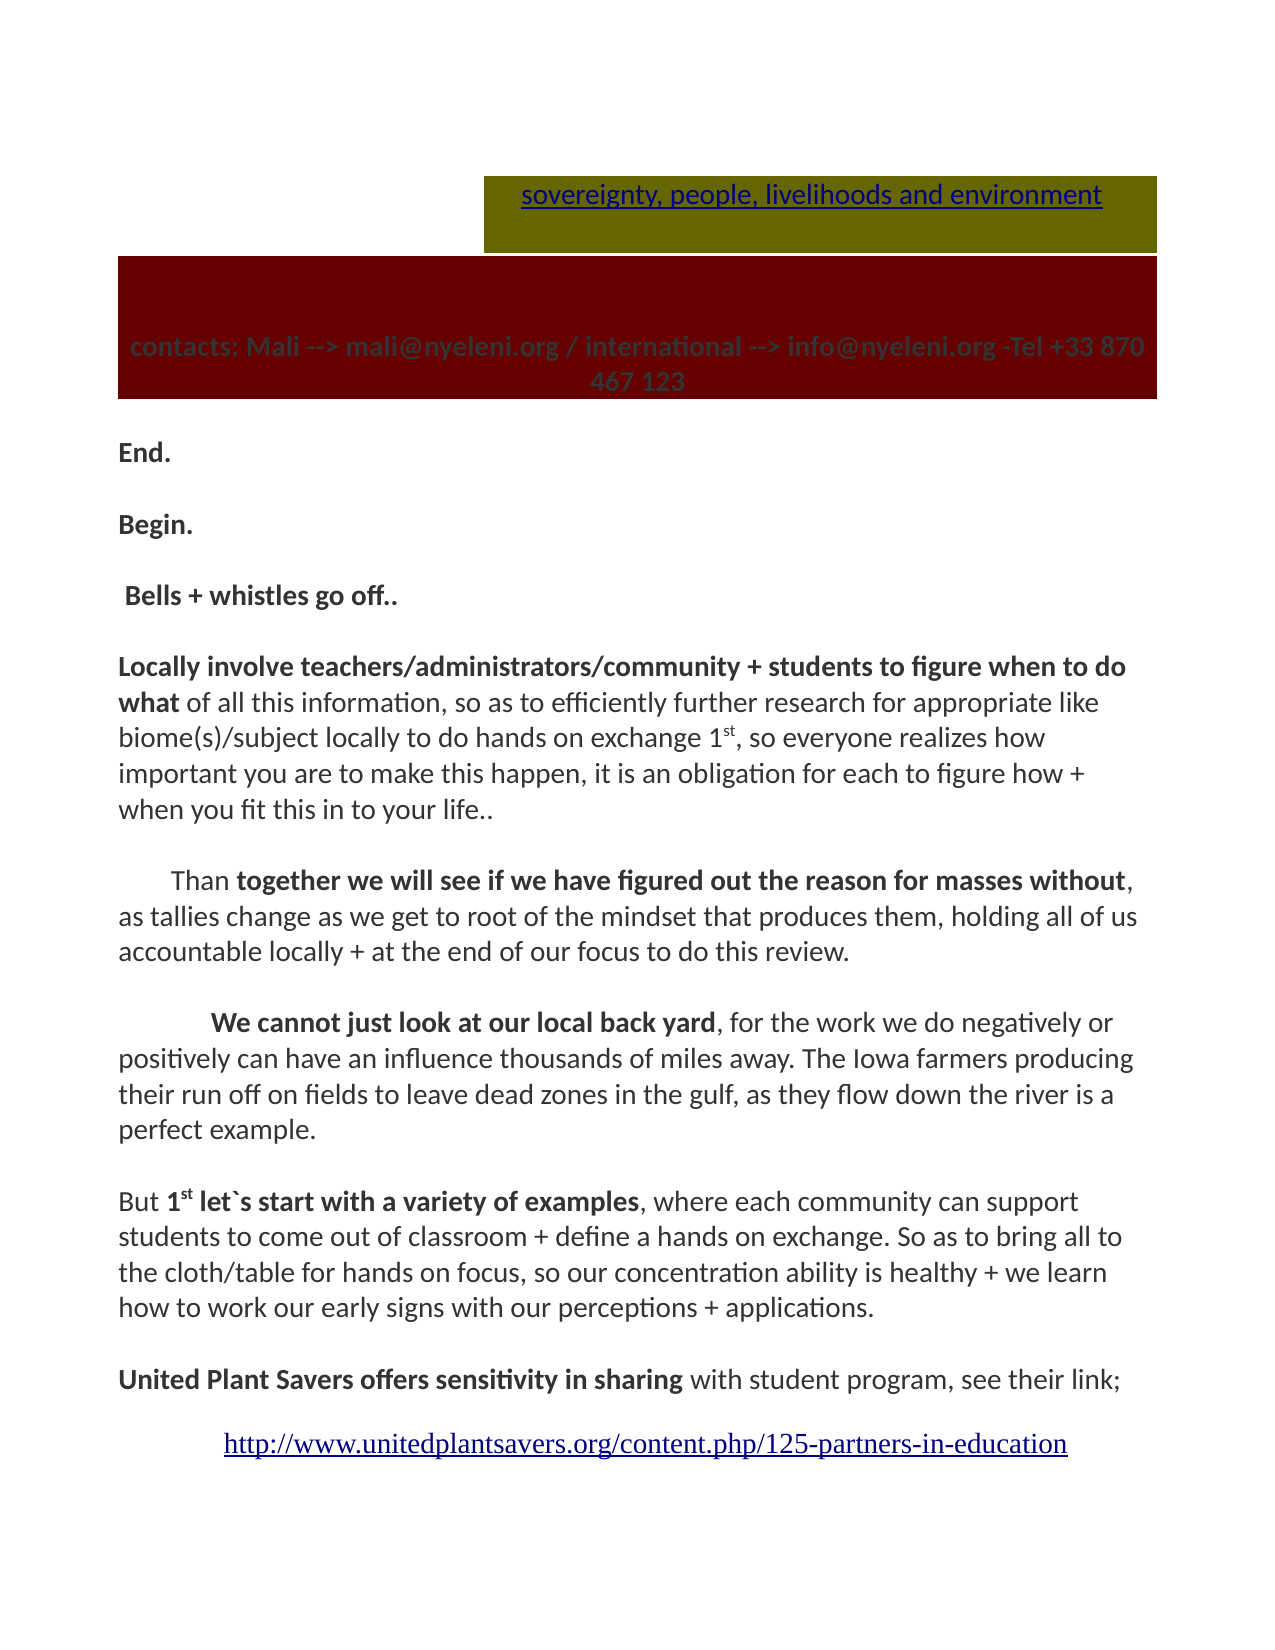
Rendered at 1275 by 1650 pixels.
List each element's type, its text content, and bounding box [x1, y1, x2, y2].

text But 1st let`s start with a variety of examples, where each community can support students to come out of classroom + define a hands on exchange. So as to bring all to the cloth/table for hands on focus, so our concentration ability is healthy + we learn how to work our early signs with our perceptions + applications. [118, 1183, 1157, 1325]
text Than together we will see if we have figured out the reason for masses without, as tallies change as we get to root of the mindset that produces them, holding all of us accountable locally + at the end of our focus to do this review. [118, 862, 1157, 969]
text We cannot just look at our local back yard, for the work we do negatively or positively can have an influence thousands of miles away. The Iowa farmers producing their run off on fields to leave dead zones in the gulf, as they flow down the river is a perfect example. [118, 1004, 1157, 1147]
text contacts: Mali --> mali@nyeleni.org / international --> info@nyeleni.org -Tel +33 870 467 123 [118, 328, 1157, 399]
text Locally involve teachers/administrators/community + students to figure when to do what of all this information, so as to efficiently further research for appropriate like biome(s)/subject locally to do hands on exchange 1st, so everyone realizes how important you are to make this happen, it is an obligation for each to figure how + when you fit this in to your life.. [118, 648, 1157, 826]
list sovereignty, people, livelihoods and environment [484, 176, 1157, 212]
text Bells + whistles go off.. [118, 577, 1157, 613]
text United Plant Savers offers sensitivity in sharing with student program, see their link; [118, 1361, 1157, 1396]
text Begin. [118, 506, 1157, 541]
text http://www.unitedplantsavers.org/content.php/125-partners-in-education [118, 1425, 1157, 1461]
text End. [118, 434, 1157, 470]
